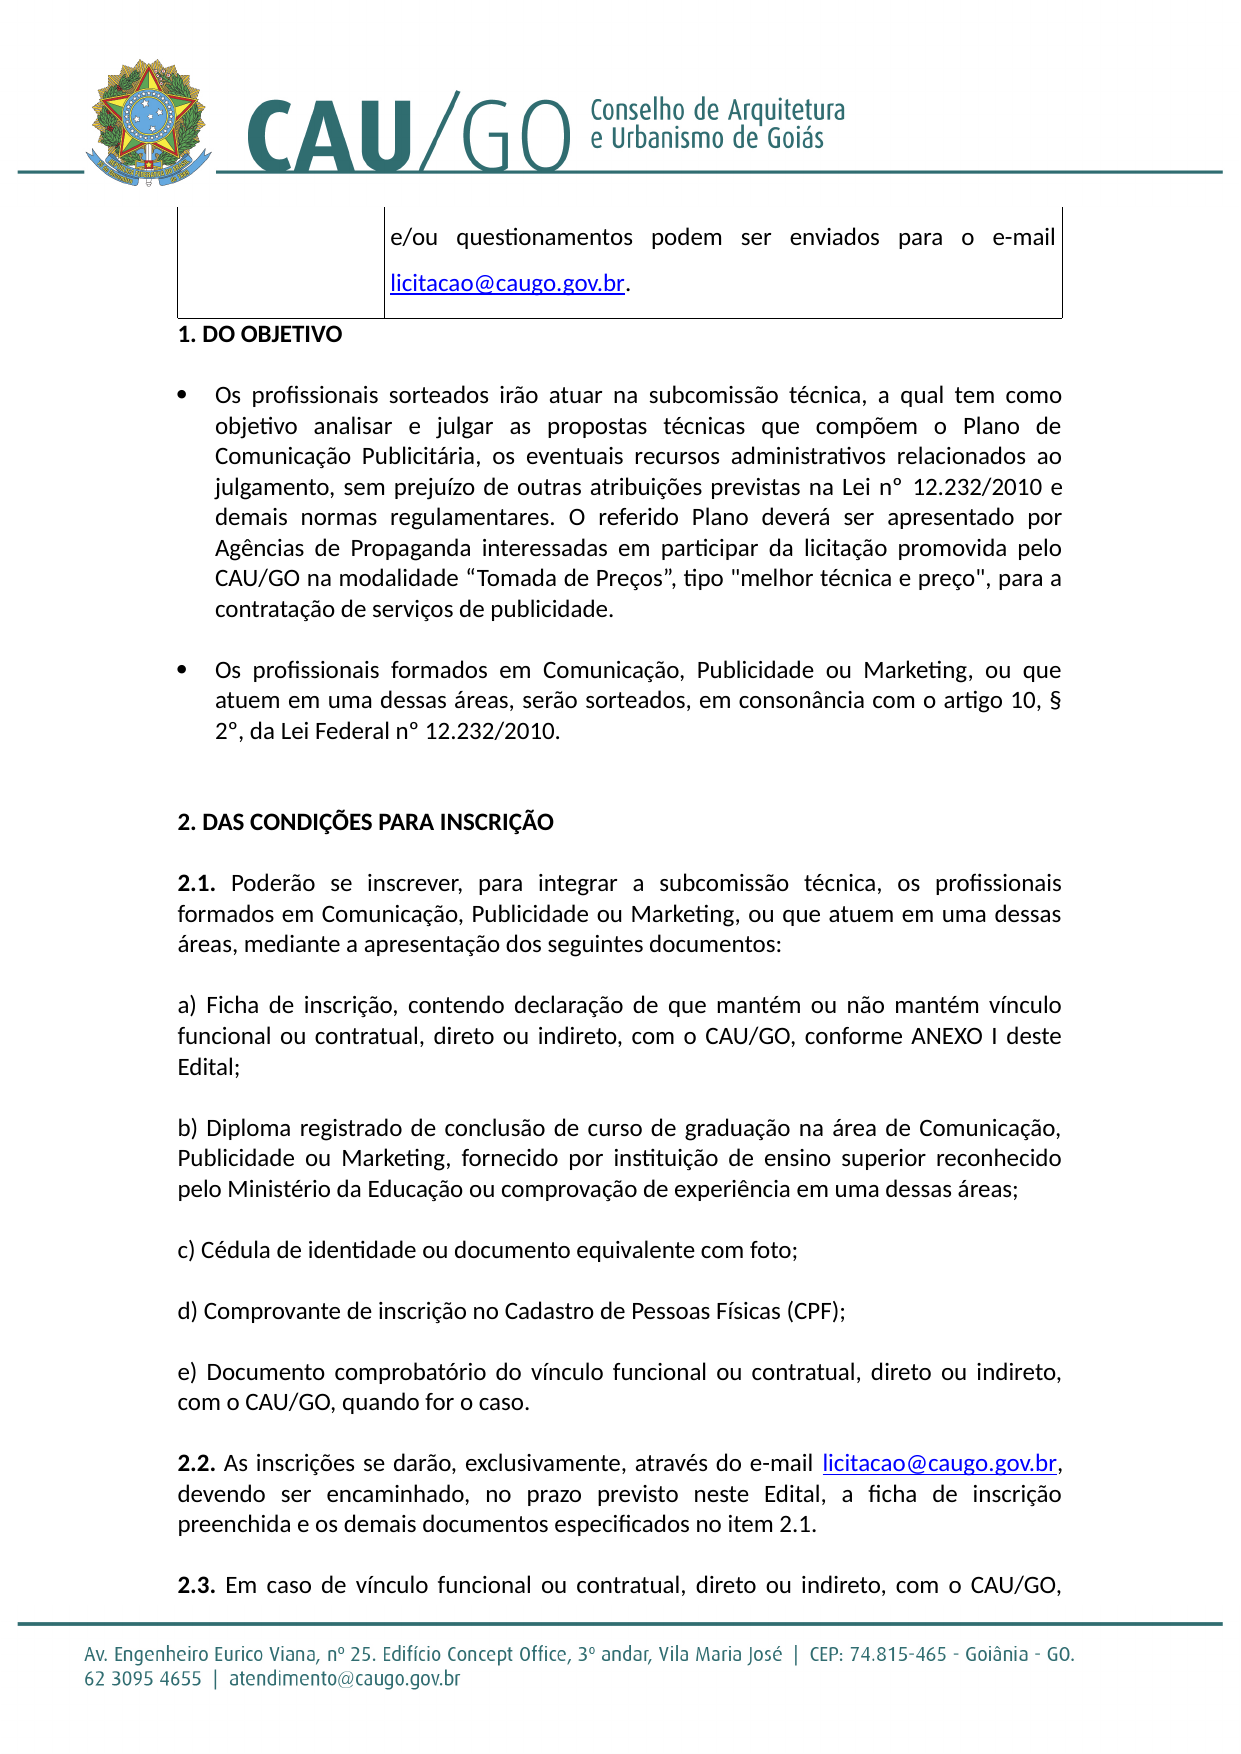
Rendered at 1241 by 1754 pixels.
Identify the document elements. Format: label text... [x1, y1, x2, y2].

text 2.1. Poderão se inscrever, para integrar a subcomissão técnica, os profissionais formados em Comunicação, Publicidade ou Marketing, ou que atuem em uma dessas áreas, mediante a apresentação dos seguintes documentos: [177, 868, 1063, 959]
list Os profissionais sorteados irão atuar na subcomissão técnica, a qual tem como objetivo analisar e julgar as propostas técnicas que compõem o Plano de Comunicação Publicitária, os eventuais recursos administrativos relacionados ao julgamento, sem prejuízo de outras atribuições previstas na Lei nº 12.232/2010 e demais normas regulamentares. O referido Plano deverá ser apresentado por Agências de Propaganda interessadas em participar da licitação promovida pelo CAU/GO na modalidade “Tomada de Preços”, tipo "melhor técnica e preço", para a contratação de serviços de publicidade. [177, 379, 1063, 623]
text a) Ficha de inscrição, contendo declaração de que mantém ou não mantém vínculo funcional ou contratual, direto ou indireto, com o CAU/GO, conforme ANEXO I deste Edital; [177, 990, 1063, 1081]
list Os profissionais formados em Comunicação, Publicidade ou Marketing, ou que atuem em uma dessas áreas, serão sorteados, em consonância com o artigo 10, § 2º, da Lei Federal nº 12.232/2010. [177, 654, 1063, 746]
table_cell e/ou questionamentos podem ser enviados para o e-mail licitacao@caugo.gov.br. [385, 207, 1062, 318]
text c) Cédula de identidade ou documento equivalente com foto; [177, 1234, 1063, 1264]
text 1. DO OBJETIVO [177, 318, 1063, 349]
text d) Comprovante de inscrição no Cadastro de Pessoas Físicas (CPF); [177, 1295, 1063, 1325]
text 2. DAS CONDIÇÕES PARA INSCRIÇÃO [177, 807, 1063, 837]
text b) Diploma registrado de conclusão de curso de graduação na área de Comunicação, Publicidade ou Marketing, fornecido por instituição de ensino superior reconhecido pelo Ministério da Educação ou comprovação de experiência em uma dessas áreas; [177, 1112, 1063, 1203]
table_cell [178, 207, 384, 318]
text e) Documento comprobatório do vínculo funcional ou contratual, direto ou indireto, com o CAU/GO, quando for o caso. [177, 1356, 1063, 1417]
text 2.3. Em caso de vínculo funcional ou contratual, direto ou indireto, com o CAU/GO, [177, 1569, 1063, 1600]
text 2.2. As inscrições se darão, exclusivamente, através do e-mail licitacao@caugo.gov.br, devendo ser encaminhado, no prazo previsto neste Edital, a ficha de inscrição preenchida e os demais documentos especificados no item 2.1. [177, 1447, 1063, 1539]
